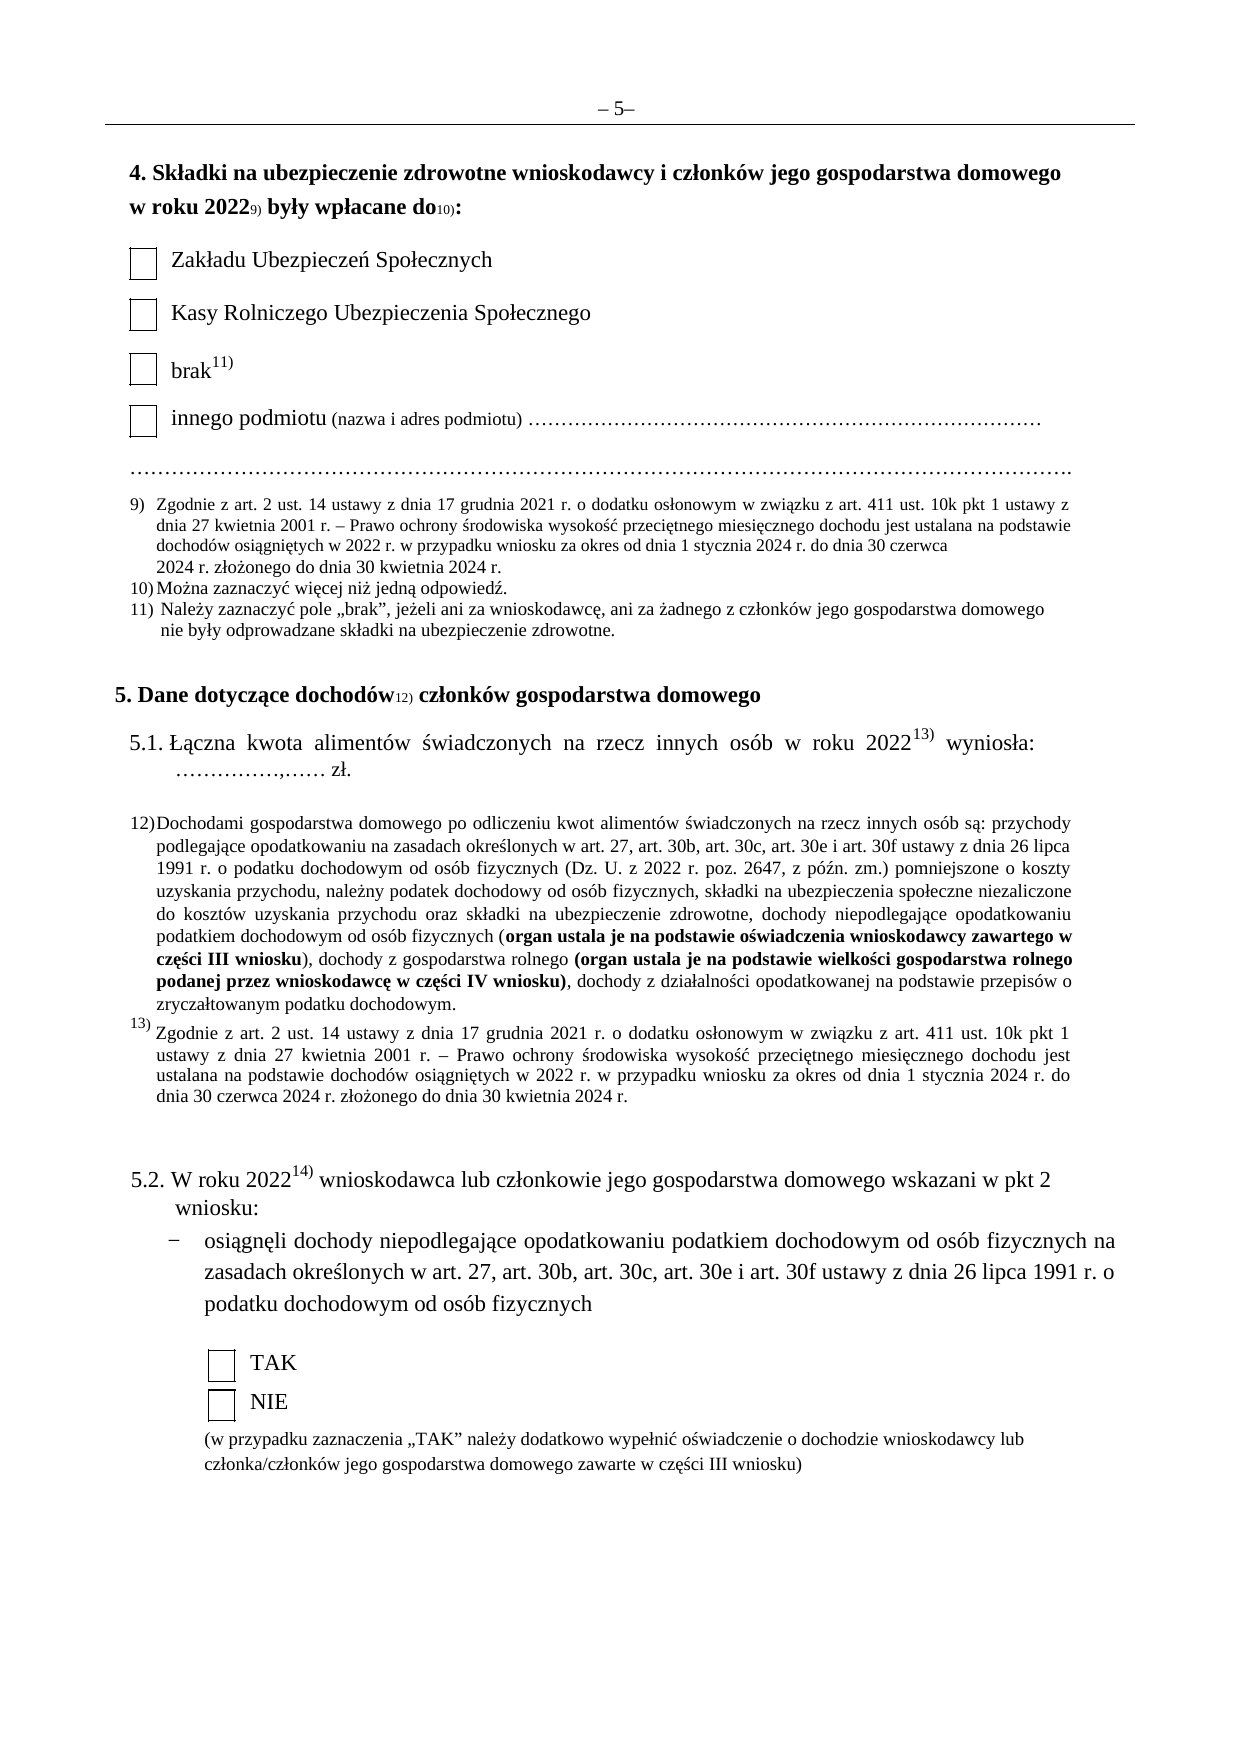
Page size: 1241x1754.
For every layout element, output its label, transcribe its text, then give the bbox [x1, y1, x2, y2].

text brak11) [171, 352, 1133, 384]
list osiągnęli dochody niepodlegające opodatkowaniu podatkiem dochodowym od osób fizycznych na zasadach określonych w art. 27, art. 30b, art. 30c, art. 30e i art. 30f ustawy z dnia 26 lipca 1991 r. o podatku dochodowym od osób fizycznych [167, 1227, 1117, 1316]
list Można zaznaczyć więcej niż jedną odpowiedź. [130, 581, 1133, 598]
list Należy zaznaczyć pole „brak”, jeżeli ani za wnioskodawcę, ani za żadnego z członków jego gospodarstwa domowego nie były odprowadzane składki na ubezpieczenie zdrowotne. [130, 600, 1073, 640]
text 5.1. Łączna kwota alimentów świadczonych na rzecz innych osób w roku 202213) wyniosła: [129, 724, 1133, 757]
list Dochodami gospodarstwa domowego po odliczeniu kwot alimentów świadczonych na rzecz innych osób są: przychody podlegające opodatkowaniu na zasadach określonych w art. 27, art. 30b, art. 30c, art. 30e i art. 30f ustawy z dnia 26 lipca 1991 r. o podatku dochodowym od osób fizycznych (Dz. U. z 2022 r. poz. 2647, z późn. zm.) pomniejszone o koszty uzyskania przychodu, należny podatek dochodowy od osób fizycznych, składki na ubezpieczenia społeczne niezaliczone do kosztów uzyskania przychodu oraz składki na ubezpieczenie zdrowotne, dochody niepodlegające opodatkowaniu podatkiem dochodowym od osób fizycznych (organ ustala je na podstawie oświadczenia wnioskodawcy zawartego w części III wniosku), dochody z gospodarstwa rolnego (organ ustala je na podstawie wielkości gospodarstwa rolnego podanej przez wnioskodawcę w części IV wniosku), dochody z działalności opodatkowanej na podstawie przepisów o zryczałtowanym podatku dochodowym. [130, 812, 1073, 1014]
text TAK [250, 1348, 1133, 1375]
text 2024 r. złożonego do dnia 30 kwietnia 2024 r. [156, 556, 1133, 577]
text Kasy Rolniczego Ubezpieczenia Społecznego [171, 299, 1133, 326]
text 13) Zgodnie z art. 2 ust. 14 ustawy z dnia 17 grudnia 2021 r. o dodatku osłonowym w związku z art. 411 ust. 10k pkt 1 ustawy z dnia 27 kwietnia 2001 r. – Prawo ochrony środowiska wysokość przeciętnego miesięcznego dochodu jest ustalana na podstawie dochodów osiągniętych w 2022 r. w przypadku wniosku za okres od dnia 1 stycznia 2024 r. do dnia 30 czerwca 2024 r. złożonego do dnia 30 kwietnia 2024 r. [130, 1016, 1073, 1106]
text 5. Dane dotyczące dochodów12) członków gospodarstwa domowego [114, 681, 1133, 708]
text ………………………………………………………………………………………………………………………. [129, 455, 1133, 479]
text ……………,…… zł. [175, 757, 1133, 781]
text NIE [250, 1388, 1133, 1414]
text 5.2. W roku 202214) wnioskodawca lub członkowie jego gospodarstwa domowego wskazani w pkt 2 wniosku: [131, 1161, 1119, 1221]
text innego podmiotu (nazwa i adres podmiotu) …………………………………………………………………… [171, 404, 1133, 431]
text Zakładu Ubezpieczeń Społecznych [171, 246, 1133, 273]
text 4. Składki na ubezpieczenie zdrowotne wnioskodawcy i członków jego gospodarstwa domowego w roku 20229) były wpłacane do10): [129, 158, 1062, 219]
list Zgodnie z art. 2 ust. 14 ustawy z dnia 17 grudnia 2021 r. o dodatku osłonowym w związku z art. 411 ust. 10k pkt 1 ustawy z dnia 27 kwietnia 2001 r. – Prawo ochrony środowiska wysokość przeciętnego miesięcznego dochodu jest ustalana na podstawie dochodów osiągniętych w 2022 r. w przypadku wniosku za okres od dnia 1 stycznia 2024 r. do dnia 30 czerwca [130, 494, 1073, 556]
text (w przypadku zaznaczenia „TAK” należy dodatkowo wypełnić oświadczenie o dochodzie wnioskodawcy lub członka/członków jego gospodarstwa domowego zawarte w części III wniosku) [204, 1428, 1117, 1475]
text – 5– [106, 96, 1133, 120]
